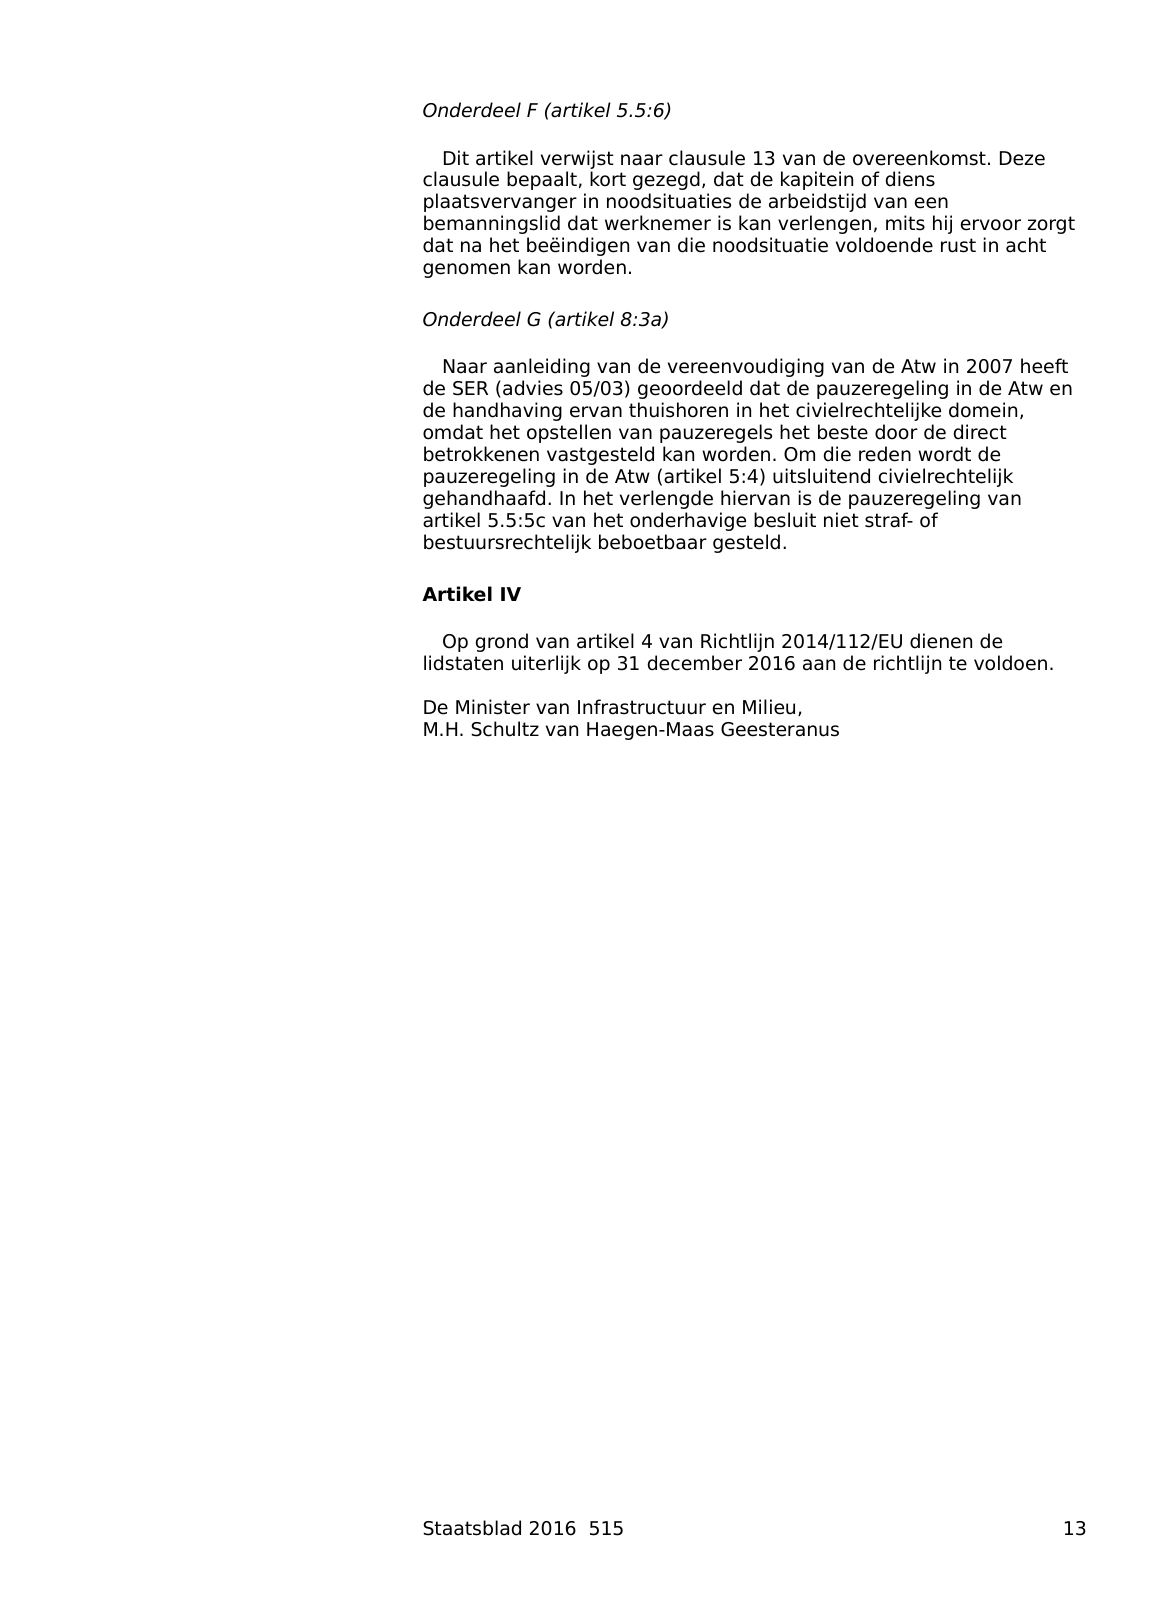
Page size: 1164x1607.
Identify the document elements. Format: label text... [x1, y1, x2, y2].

text De Minister van Infrastructuur en Milieu, M.H. Schultz van Haegen-Maas Geesteranus [422, 697, 1087, 741]
text Op grond van artikel 4 van Richtlijn 2014/112/EU dienen de lidstaten uiterlijk op 31 december 2016 aan de richtlijn te voldoen. [422, 631, 1087, 675]
text Naar aanleiding van de vereenvoudiging van de Atw in 2007 heeft de SER (advies 05/03) geoordeeld dat de pauzeregeling in de Atw en de handhaving ervan thuishoren in het civielrechtelijke domein, omdat het opstellen van pauzeregels het beste door de direct betrokkenen vastgesteld kan worden. Om die reden wordt de pauzeregeling in de Atw (artikel 5:4) uitsluitend civielrechtelijk gehandhaafd. In het verlengde hiervan is de pauzeregeling van artikel 5.5:5c van het onderhavige besluit niet straf- of bestuursrechtelijk beboetbaar gesteld. [422, 356, 1087, 554]
subtitle Artikel IV [422, 584, 1087, 606]
subtitle Onderdeel G (artikel 8:3a) [422, 309, 1087, 331]
subtitle Onderdeel F (artikel 5.5:6) [422, 100, 1087, 122]
text Dit artikel verwijst naar clausule 13 van de overeenkomst. Deze clausule bepaalt, kort gezegd, dat de kapitein of diens plaatsvervanger in noodsituaties de arbeidstijd van een bemanningslid dat werknemer is kan verlengen, mits hij ervoor zorgt dat na het beëindigen van die noodsituatie voldoende rust in acht genomen kan worden. [422, 147, 1087, 279]
